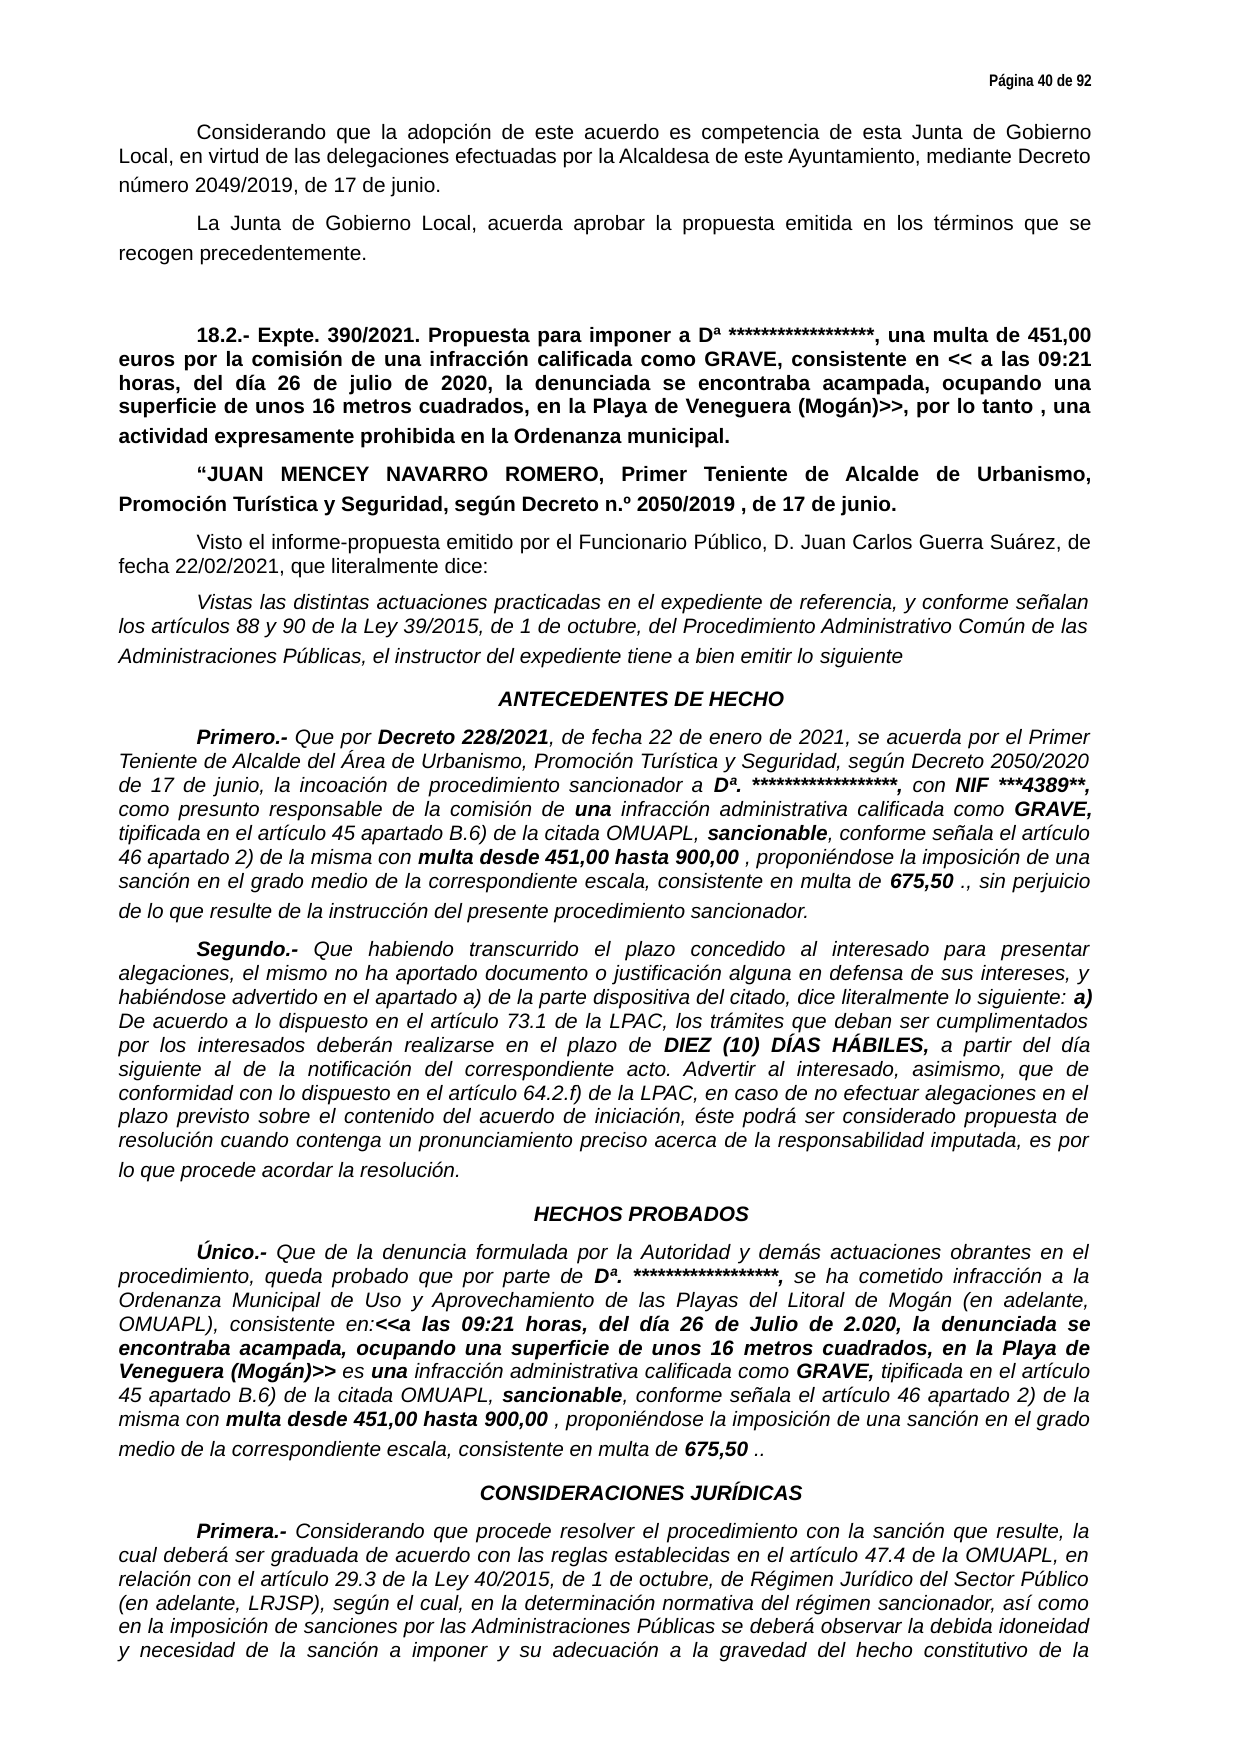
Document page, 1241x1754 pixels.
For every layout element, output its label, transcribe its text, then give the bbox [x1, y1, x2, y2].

text Vistas las distintas actuaciones practicadas en el expediente de referencia, y conforme señalan los artículos 88 y 90 de la Ley 39/2015, de 1 de octubre, del Procedimiento Administrativo Común de las Administraciones Públicas, el instructor del expediente tiene a bien emitir lo siguiente [118, 590, 1092, 669]
text La Junta de Gobierno Local, acuerda aprobar la propuesta emitida en los términos que se recogen precedentemente. [118, 211, 1092, 266]
text Considerando que la adopción de este acuerdo es competencia de esta Junta de Gobierno Local, en virtud de las delegaciones efectuadas por la Alcaldesa de este Ayuntamiento, mediante Decreto número 2049/2019, de 17 de junio. [118, 120, 1092, 199]
text Único.- Que de la denuncia formulada por la Autoridad y demás actuaciones obrantes en el procedimiento, queda probado que por parte de Dª. ******************, se ha cometido infracción a la Ordenanza Municipal de Uso y Aprovechamiento de las Playas del Litoral de Mogán (en adelante, OMUAPL), consistente en:<<a las 09:21 horas, del día 26 de Julio de 2.020, la denunciada se encontraba acampada, ocupando una superficie de unos 16 metros cuadrados, en la Playa de Veneguera (Mogán)>> es una infracción administrativa calificada como GRAVE, tipificada en el artículo 45 apartado B.6) de la citada OMUAPL, sancionable, conforme señala el artículo 46 apartado 2) de la misma con multa desde 451,00 hasta 900,00 , proponiéndose la imposición de una sanción en el grado medio de la correspondiente escala, consistente en multa de 675,50 .. [118, 1239, 1092, 1462]
text Visto el informe-propuesta emitido por el Funcionario Público, D. Juan Carlos Guerra Suárez, de fecha 22/02/2021, que literalmente dice: [118, 529, 1092, 577]
text HECHOS PROBADOS [118, 1196, 1092, 1227]
text Primero.- Que por Decreto 228/2021, de fecha 22 de enero de 2021, se acuerda por el Primer Teniente de Alcalde del Área de Urbanismo, Promoción Turística y Seguridad, según Decreto 2050/2020 de 17 de junio, la incoación de procedimiento sancionador a Dª. ******************, con NIF ***4389**, como presunto responsable de la comisión de una infracción administrativa calificada como GRAVE, tipificada en el artículo 45 apartado B.6) de la citada OMUAPL, sancionable, conforme señala el artículo 46 apartado 2) de la misma con multa desde 451,00 hasta 900,00 , proponiéndose la imposición de una sanción en el grado medio de la correspondiente escala, consistente en multa de 675,50 ., sin perjuicio de lo que resulte de la instrucción del presente procedimiento sancionador. [118, 725, 1092, 924]
text “JUAN MENCEY NAVARRO ROMERO, Primer Teniente de Alcalde de Urbanismo, Promoción Turística y Seguridad, según Decreto n.º 2050/2019 , de 17 de junio. [118, 462, 1092, 517]
text Segundo.- Que habiendo transcurrido el plazo concedido al interesado para presentar alegaciones, el mismo no ha aportado documento o justificación alguna en defensa de sus intereses, y habiéndose advertido en el apartado a) de la parte dispositiva del citado, dice literalmente lo siguiente: a) De acuerdo a lo dispuesto en el artículo 73.1 de la LPAC, los trámites que deban ser cumplimentados por los interesados deberán realizarse en el plazo de DIEZ (10) DÍAS HÁBILES, a partir del día siguiente al de la notificación del correspondiente acto. Advertir al interesado, asimismo, que de conformidad con lo dispuesto en el artículo 64.2.f) de la LPAC, en caso de no efectuar alegaciones en el plazo previsto sobre el contenido del acuerdo de iniciación, éste podrá ser considerado propuesta de resolución cuando contenga un pronunciamiento preciso acerca de la responsabilidad imputada, es por lo que procede acordar la resolución. [118, 937, 1092, 1183]
text ANTECEDENTES DE HECHO [118, 682, 1092, 713]
text Primera.- Considerando que procede resolver el procedimiento con la sanción que resulte, la cual deberá ser graduada de acuerdo con las reglas establecidas en el artículo 47.4 de la OMUAPL, en relación con el artículo 29.3 de la Ley 40/2015, de 1 de octubre, de Régimen Jurídico del Sector Público (en adelante, LRJSP), según el cual, en la determinación normativa del régimen sancionador, así como en la imposición de sanciones por las Administraciones Públicas se deberá observar la debida idoneidad y necesidad de la sanción a imponer y su adecuación a la gravedad del hecho constitutivo de la [118, 1518, 1092, 1662]
text 18.2.- Expte. 390/2021. Propuesta para imponer a Dª ******************, una multa de 451,00 euros por la comisión de una infracción calificada como GRAVE, consistente en << a las 09:21 horas, del día 26 de julio de 2020, la denunciada se encontraba acampada, ocupando una superficie de unos 16 metros cuadrados, en la Playa de Veneguera (Mogán)>>, por lo tanto , una actividad expresamente prohibida en la Ordenanza municipal. [118, 322, 1092, 449]
text CONSIDERACIONES JURÍDICAS [118, 1475, 1092, 1506]
